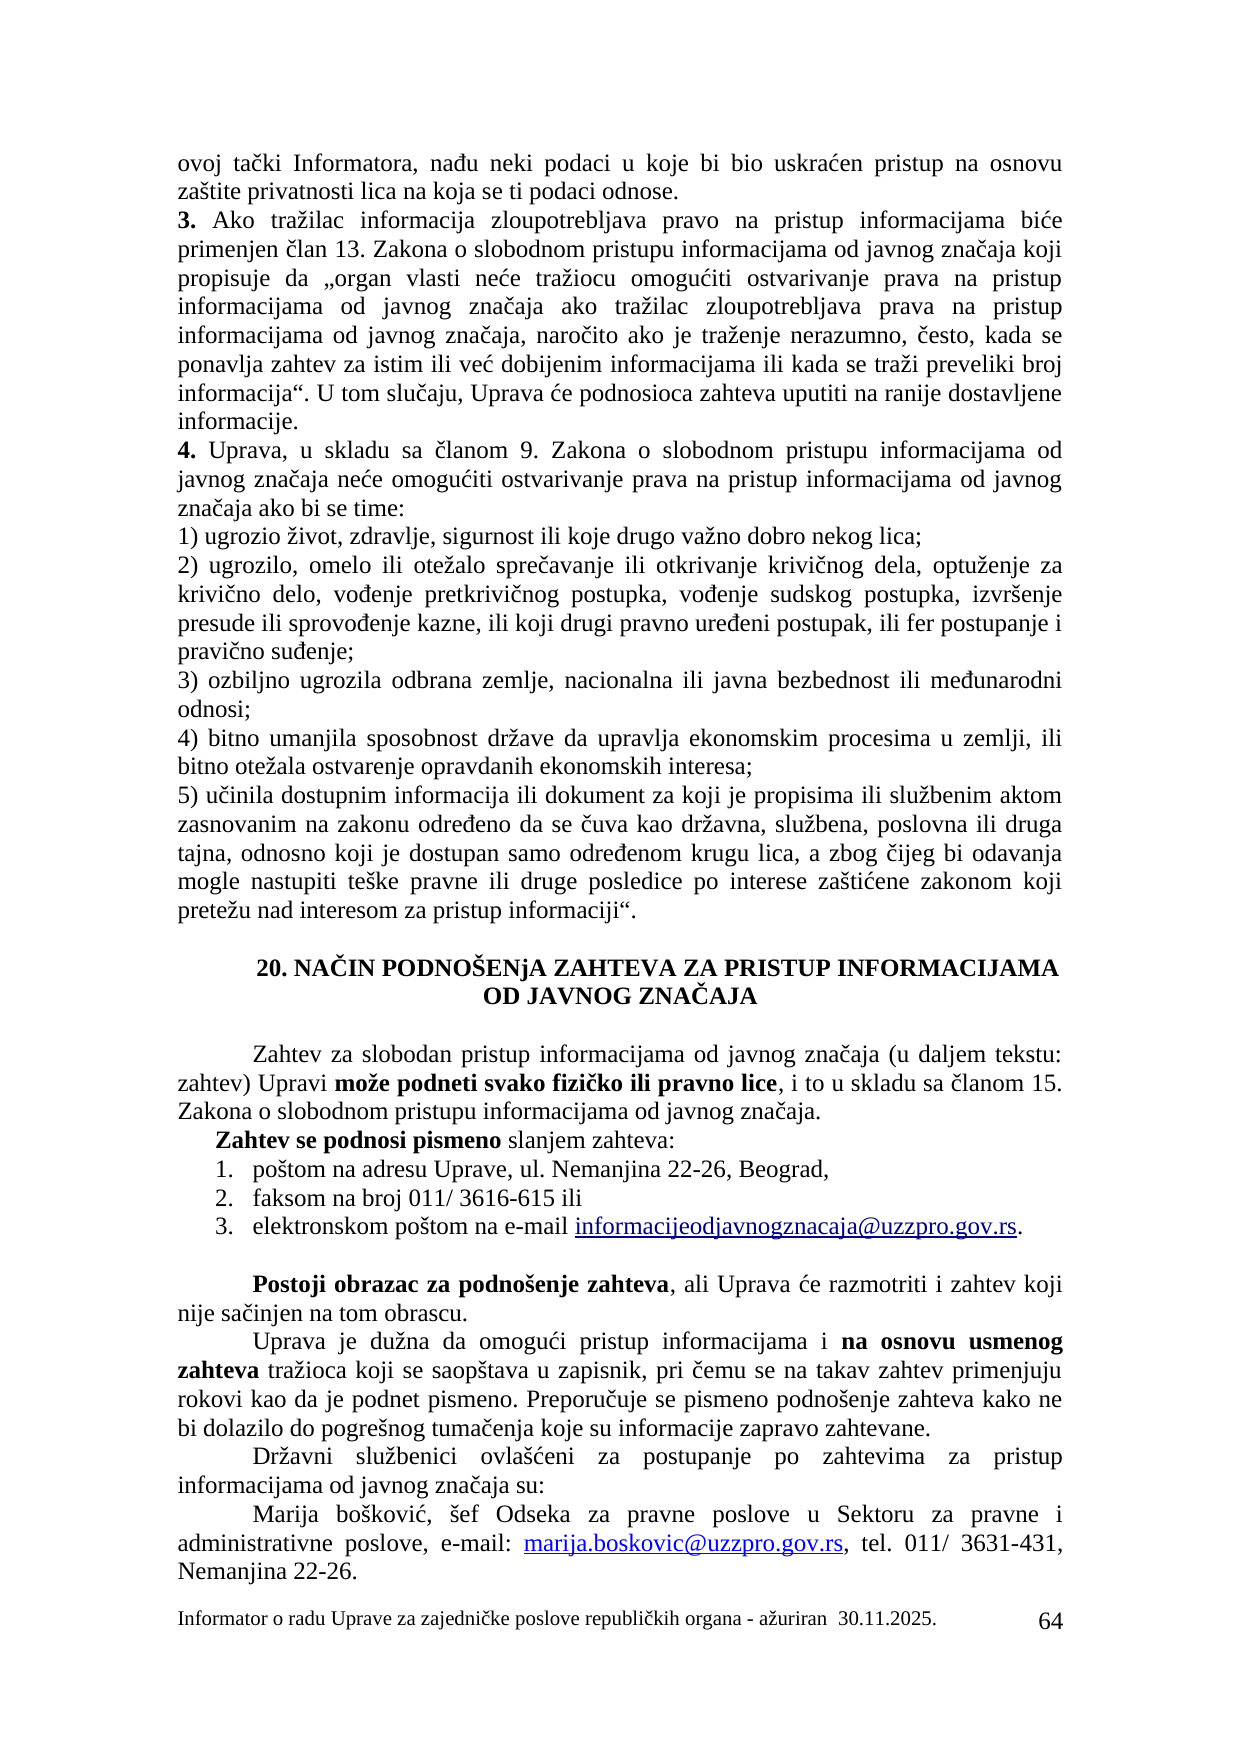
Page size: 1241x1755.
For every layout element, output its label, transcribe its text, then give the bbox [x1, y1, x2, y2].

text 2) ugrozilo, omelo ili otežalo sprečavanje ili otkrivanje krivičnog dela, optuženje za krivično delo, vođenje pretkrivičnog postupka, vođenje sudskog postupka, izvršenje presude ili sprovođenje kazne, ili koji drugi pravno uređeni postupak, ili fer postupanje i pravično suđenje; [177, 550, 1063, 665]
list poštom na adresu Uprave, ul. Nemanjina 22-26, Beograd, [215, 1154, 1063, 1183]
text 4. Uprava, u skladu sa članom 9. Zakona o slobodnom pristupu informacijama od javnog značaja neće omogućiti ostvarivanje prava na pristup informacijama od javnog značaja ako bi se time: [177, 435, 1063, 521]
subtitle 20. NAČIN PODNOŠENјA ZAHTEVA ZA PRISTUP INFORMACIJAMA OD JAVNOG ZNAČAJA [177, 953, 1063, 1010]
text Uprava je dužna da omogući pristup informacijama i na osnovu usmenog zahteva tražioca koji se saopštava u zapisnik, pri čemu se na takav zahtev primenjuju rokovi kao da je podnet pismeno. Preporučuje se pismeno podnošenje zahteva kako ne bi dolazilo do pogrešnog tumačenja koje su informacije zapravo zahtevane. [177, 1326, 1063, 1441]
list elektronskom poštom na e-mail informacijeodjavnogznacaja@uzzpro.gov.rs. [215, 1211, 1063, 1240]
text Zahtev za slobodan pristup informacijama od javnog značaja (u dalјem tekstu: zahtev) Upravi može podneti svako fizičko ili pravno lice, i to u skladu sa članom 15. Zakona o slobodnom pristupu informacijama od javnog značaja. [177, 1039, 1063, 1125]
list faksom na broj 011/ 3616-615 ili [215, 1183, 1063, 1211]
text 1) ugrozio život, zdravlјe, sigurnost ili koje drugo važno dobro nekog lica; [177, 521, 1063, 550]
text 5) učinila dostupnim informacija ili dokument za koji je propisima ili službenim aktom zasnovanim na zakonu određeno da se čuva kao državna, službena, poslovna ili druga tajna, odnosno koji je dostupan samo određenom krugu lica, a zbog čijeg bi odavanja mogle nastupiti teške pravne ili druge posledice po interese zaštićene zakonom koji pretežu nad interesom za pristup informaciji“. [177, 780, 1063, 924]
text Marija bošković, šef Odseka za pravne poslove u Sektoru za pravne i administrativne poslove, e-mail: marija.boskovic@uzzpro.gov.rs, tel. 011/ 3631-431, Nemanjina 22-26. [177, 1499, 1063, 1585]
text ovoj tački Informatora, nađu neki podaci u koje bi bio uskraćen pristup na osnovu zaštite privatnosti lica na koja se ti podaci odnose. [177, 148, 1063, 205]
text 4) bitno umanjila sposobnost države da upravlјa ekonomskim procesima u zemlјi, ili bitno otežala ostvarenje opravdanih ekonomskih interesa; [177, 723, 1063, 780]
text Državni službenici ovlašćeni za postupanje po zahtevima za pristup informacijama od javnog značaja su: [177, 1441, 1063, 1499]
text 3. Ako tražilac informacija zloupotreblјava pravo na pristup informacijama biće primenjen član 13. Zakona o slobodnom pristupu informacijama od javnog značaja koji propisuje da „organ vlasti neće tražiocu omogućiti ostvarivanje prava na pristup informacijama od javnog značaja ako tražilac zloupotreblјava prava na pristup informacijama od javnog značaja, naročito ako je traženje nerazumno, često, kada se ponavlјa zahtev za istim ili već dobijenim informacijama ili kada se traži preveliki broj informacija“. U tom slučaju, Uprava će podnosioca zahteva uputiti na ranije dostavlјene informacije. [177, 205, 1063, 435]
text Zahtev se podnosi pismeno slanjem zahteva: [177, 1125, 1063, 1154]
text Postoji obrazac za podnošenje zahteva, ali Uprava će razmotriti i zahtev koji nije sačinjen na tom obrascu. [177, 1269, 1063, 1326]
text 3) ozbilјno ugrozila odbrana zemlјe, nacionalna ili javna bezbednost ili međunarodni odnosi; [177, 665, 1063, 723]
